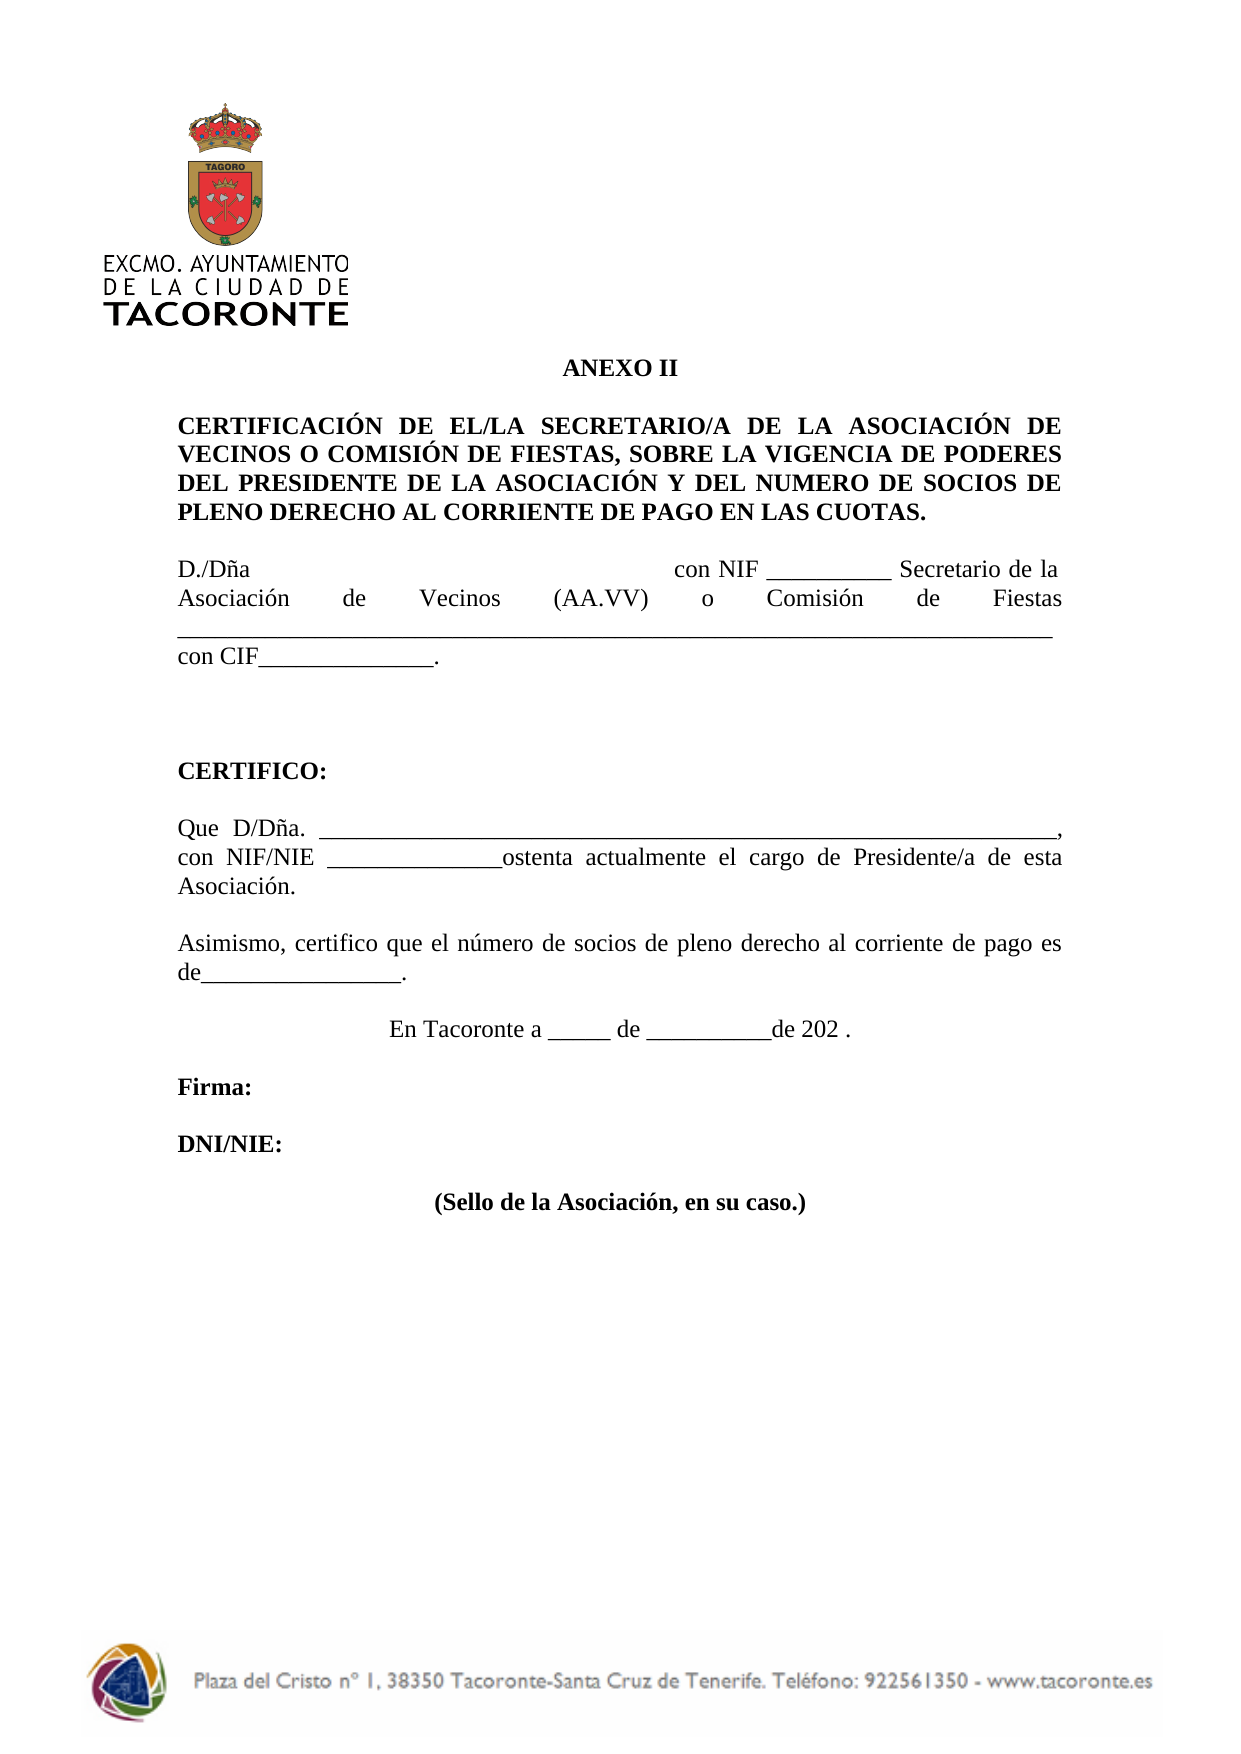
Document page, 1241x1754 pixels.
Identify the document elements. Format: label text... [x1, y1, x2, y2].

text DNI/NIE: [177, 1129, 1063, 1158]
text D./Dña con NIF __________ Secretario de la Asociación de Vecinos (AA.VV) o Comisión de Fiestas ______________________________________________________________________con CIF______________. [177, 554, 1063, 669]
text Asimismo, certifico que el número de socios de pleno derecho al corriente de pago es de________________. [177, 928, 1063, 986]
picture [80, 1630, 1163, 1737]
text ANEXO II [177, 353, 1063, 382]
text En Tacoronte a _____ de __________de 202 . [177, 1014, 1063, 1043]
picture [103, 103, 348, 326]
text Firma: [177, 1072, 1063, 1101]
text (Sello de la Asociación, en su caso.) [177, 1187, 1063, 1216]
text CERTIFICACIÓN DE EL/LA SECRETARIO/A DE LA ASOCIACIÓN DE VECINOS O COMISIÓN DE FIESTAS, SOBRE LA VIGENCIA DE PODERES DEL PRESIDENTE DE LA ASOCIACIÓN Y DEL NUMERO DE SOCIOS DE PLENO DERECHO AL CORRIENTE DE PAGO EN LAS CUOTAS. [177, 411, 1063, 526]
text CERTIFICO: [177, 756, 1063, 784]
text Que D/Dña. ___________________________________________________________, con NIF/NIE ______________ostenta actualmente el cargo de Presidente/a de esta Asociación. [177, 813, 1063, 899]
